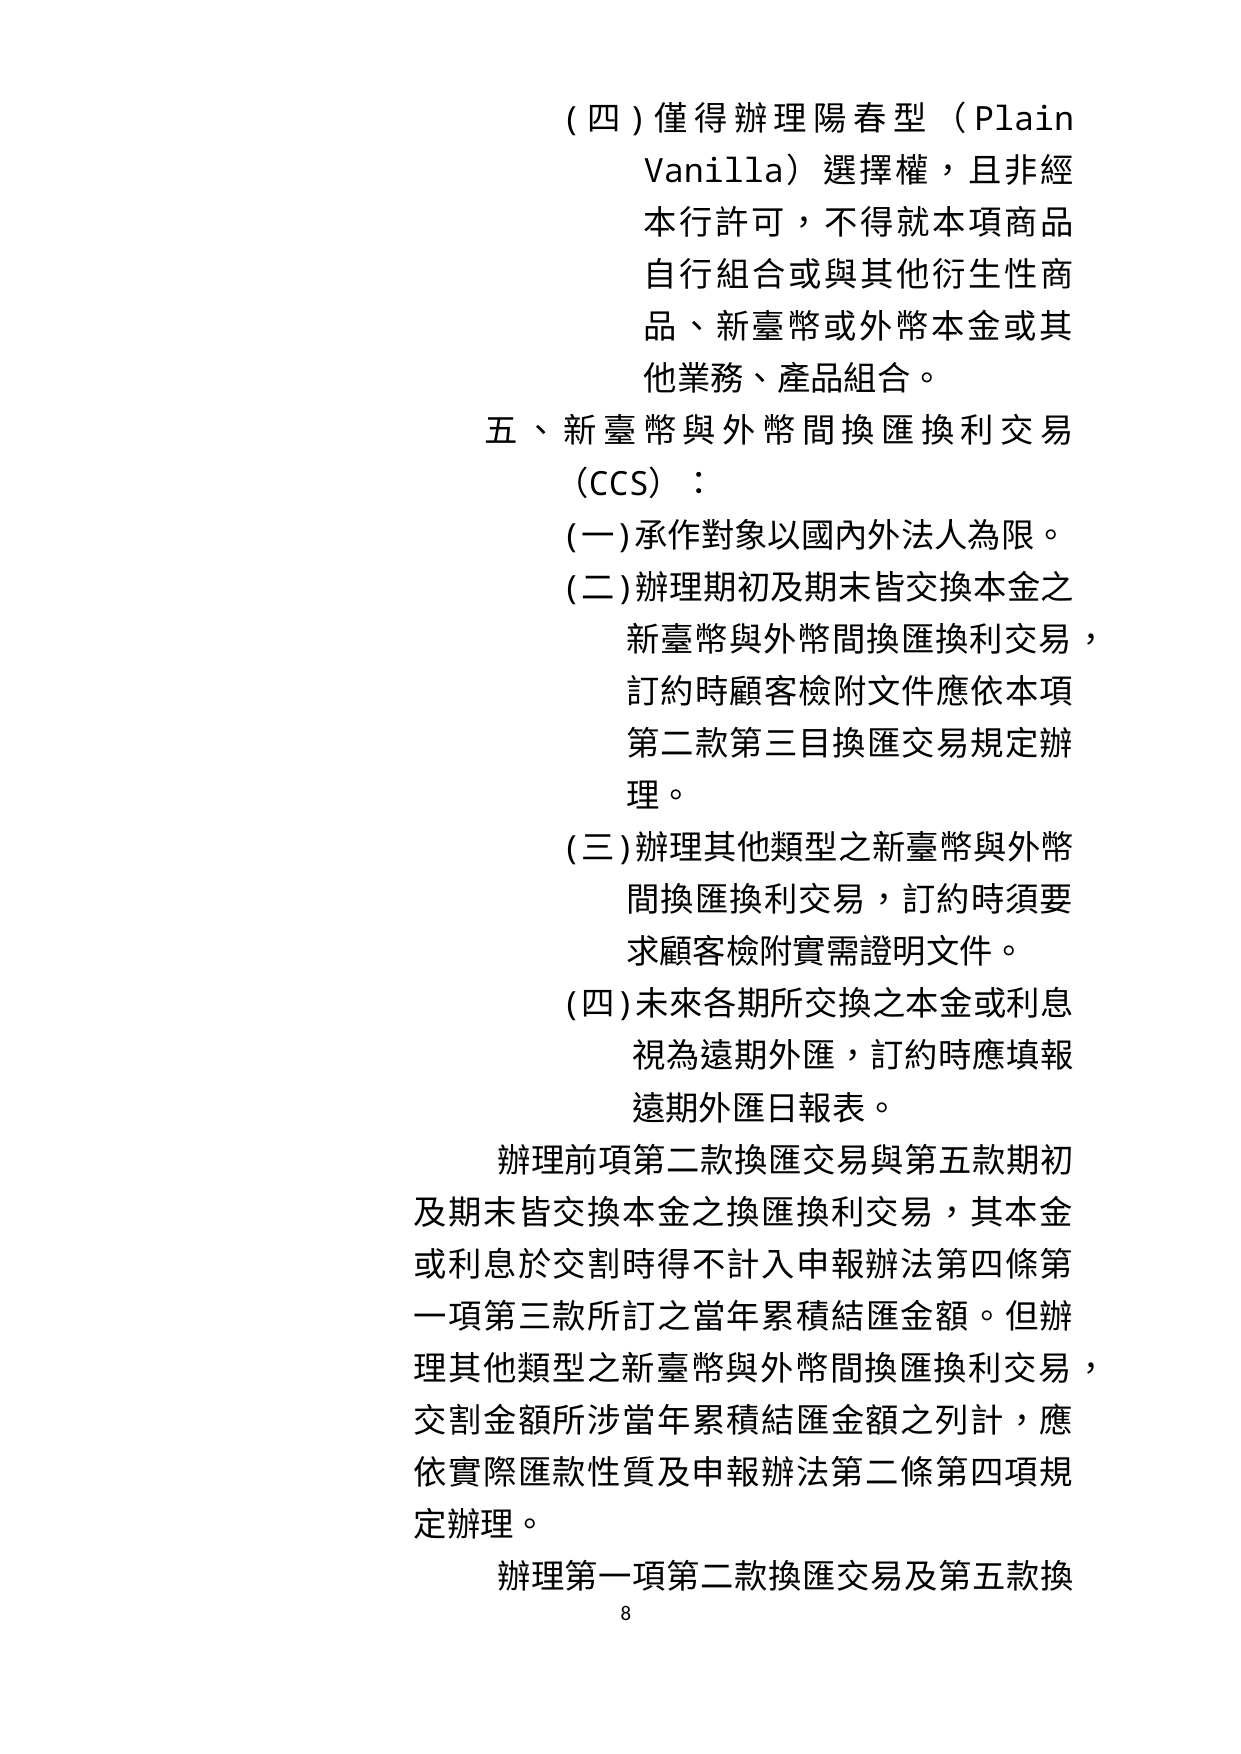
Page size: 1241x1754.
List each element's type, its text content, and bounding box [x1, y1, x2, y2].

text 辦理前項第二款換匯交易與第五款期初及期末皆交換本金之換匯換利交易，其本金或利息於交割時得不計入申報辦法第四條第一項第三款所訂之當年累積結匯金額。但辦理其他類型之新臺幣與外幣間換匯換利交易，交割金額所涉當年累積結匯金額之列計，應依實際匯款性質及申報辦法第二條第四項規定辦理。 [413, 1130, 1074, 1547]
text 五、新臺幣與外幣間換匯換利交易（CCS）： [484, 401, 1074, 505]
text (三)辦理其他類型之新臺幣與外幣間換匯換利交易，訂約時須要求顧客檢附實需證明文件。 [561, 818, 1074, 974]
text (二)辦理期初及期末皆交換本金之新臺幣與外幣間換匯換利交易，訂約時顧客檢附文件應依本項第二款第三目換匯交易規定辦理。 [561, 557, 1074, 818]
text (四)未來各期所交換之本金或利息視為遠期外匯，訂約時應填報遠期外匯日報表。 [561, 974, 1074, 1130]
text (四)僅得辦理陽春型（Plain Vanilla）選擇權，且非經本行許可，不得就本項商品自行組合或與其他衍生性商品、新臺幣或外幣本金或其他業務、產品組合。 [561, 89, 1074, 401]
text 辦理第一項第二款換匯交易及第五款換 [413, 1547, 1074, 1599]
text (一)承作對象以國內外法人為限。 [561, 505, 1074, 557]
